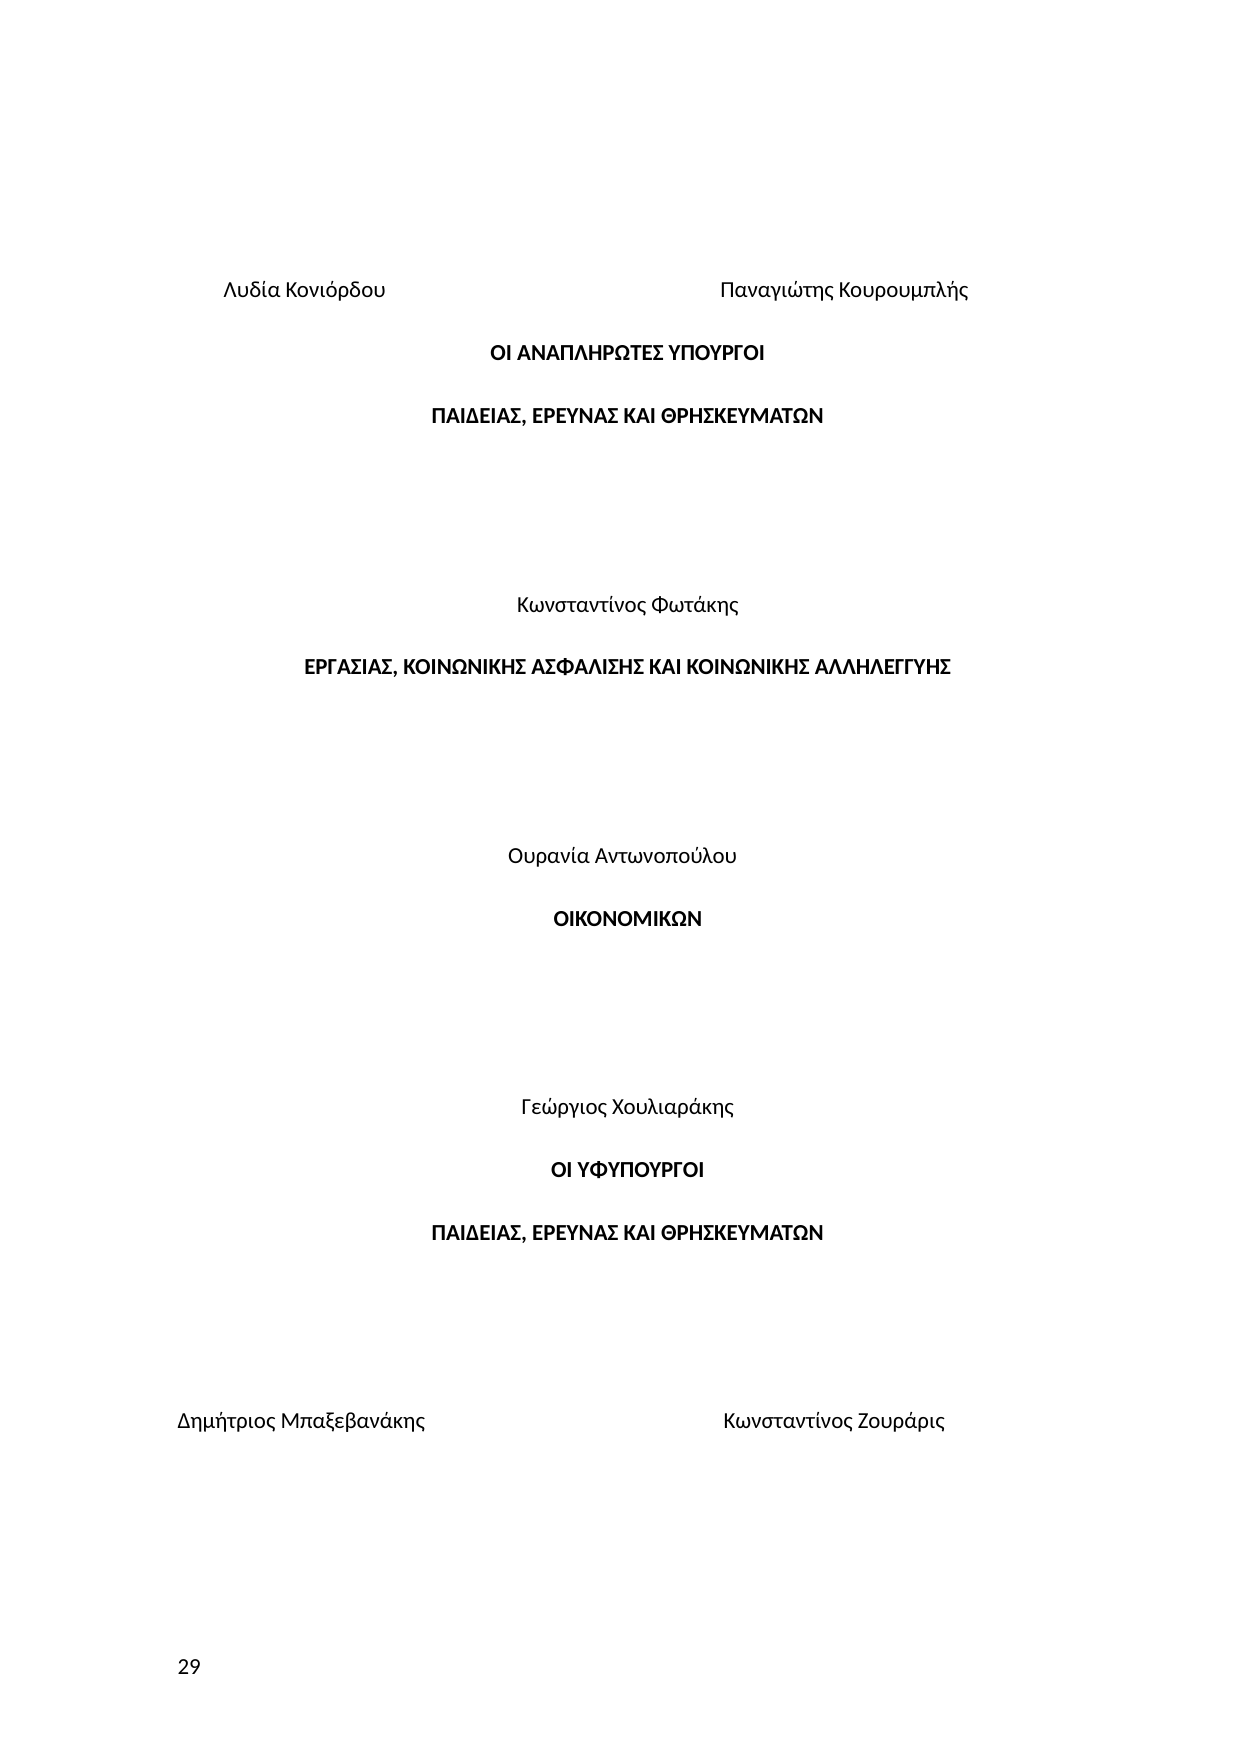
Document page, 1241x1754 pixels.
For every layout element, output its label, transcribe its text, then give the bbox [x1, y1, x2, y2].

text Γεώργιος Χουλιαράκης [177, 1092, 1078, 1120]
text ΠΑΙΔΕΙΑΣ, ΕΡΕΥΝΑΣ ΚΑΙ ΘΡΗΣΚΕΥΜΑΤΩΝ [177, 1218, 1078, 1246]
text Λυδία Κονιόρδου Παναγιώτης Κουρουμπλής [177, 276, 1078, 304]
text ΟΙ ΑΝΑΠΛΗΡΩΤΕΣ ΥΠΟΥΡΓΟΙ [177, 338, 1078, 366]
text Κωνσταντίνος Φωτάκης [177, 590, 1078, 618]
text ΟΙ ΥΦΥΠΟΥΡΓΟΙ [177, 1155, 1078, 1183]
text Ουρανία Αντωνοπούλου [177, 841, 1078, 869]
text Δημήτριος Μπαξεβανάκης Κωνσταντίνος Ζουράρις [177, 1406, 1078, 1434]
text ΠΑΙΔΕΙΑΣ, ΕΡΕΥΝΑΣ ΚΑΙ ΘΡΗΣΚΕΥΜΑΤΩΝ [177, 401, 1078, 429]
text ΕΡΓΑΣΙΑΣ, ΚΟΙΝΩΝΙΚΗΣ ΑΣΦΑΛΙΣΗΣ ΚΑΙ ΚΟΙΝΩΝΙΚΗΣ ΑΛΛΗΛΕΓΓΥΗΣ [177, 652, 1078, 681]
text ΟΙΚΟΝΟΜΙΚΩΝ [177, 904, 1078, 932]
